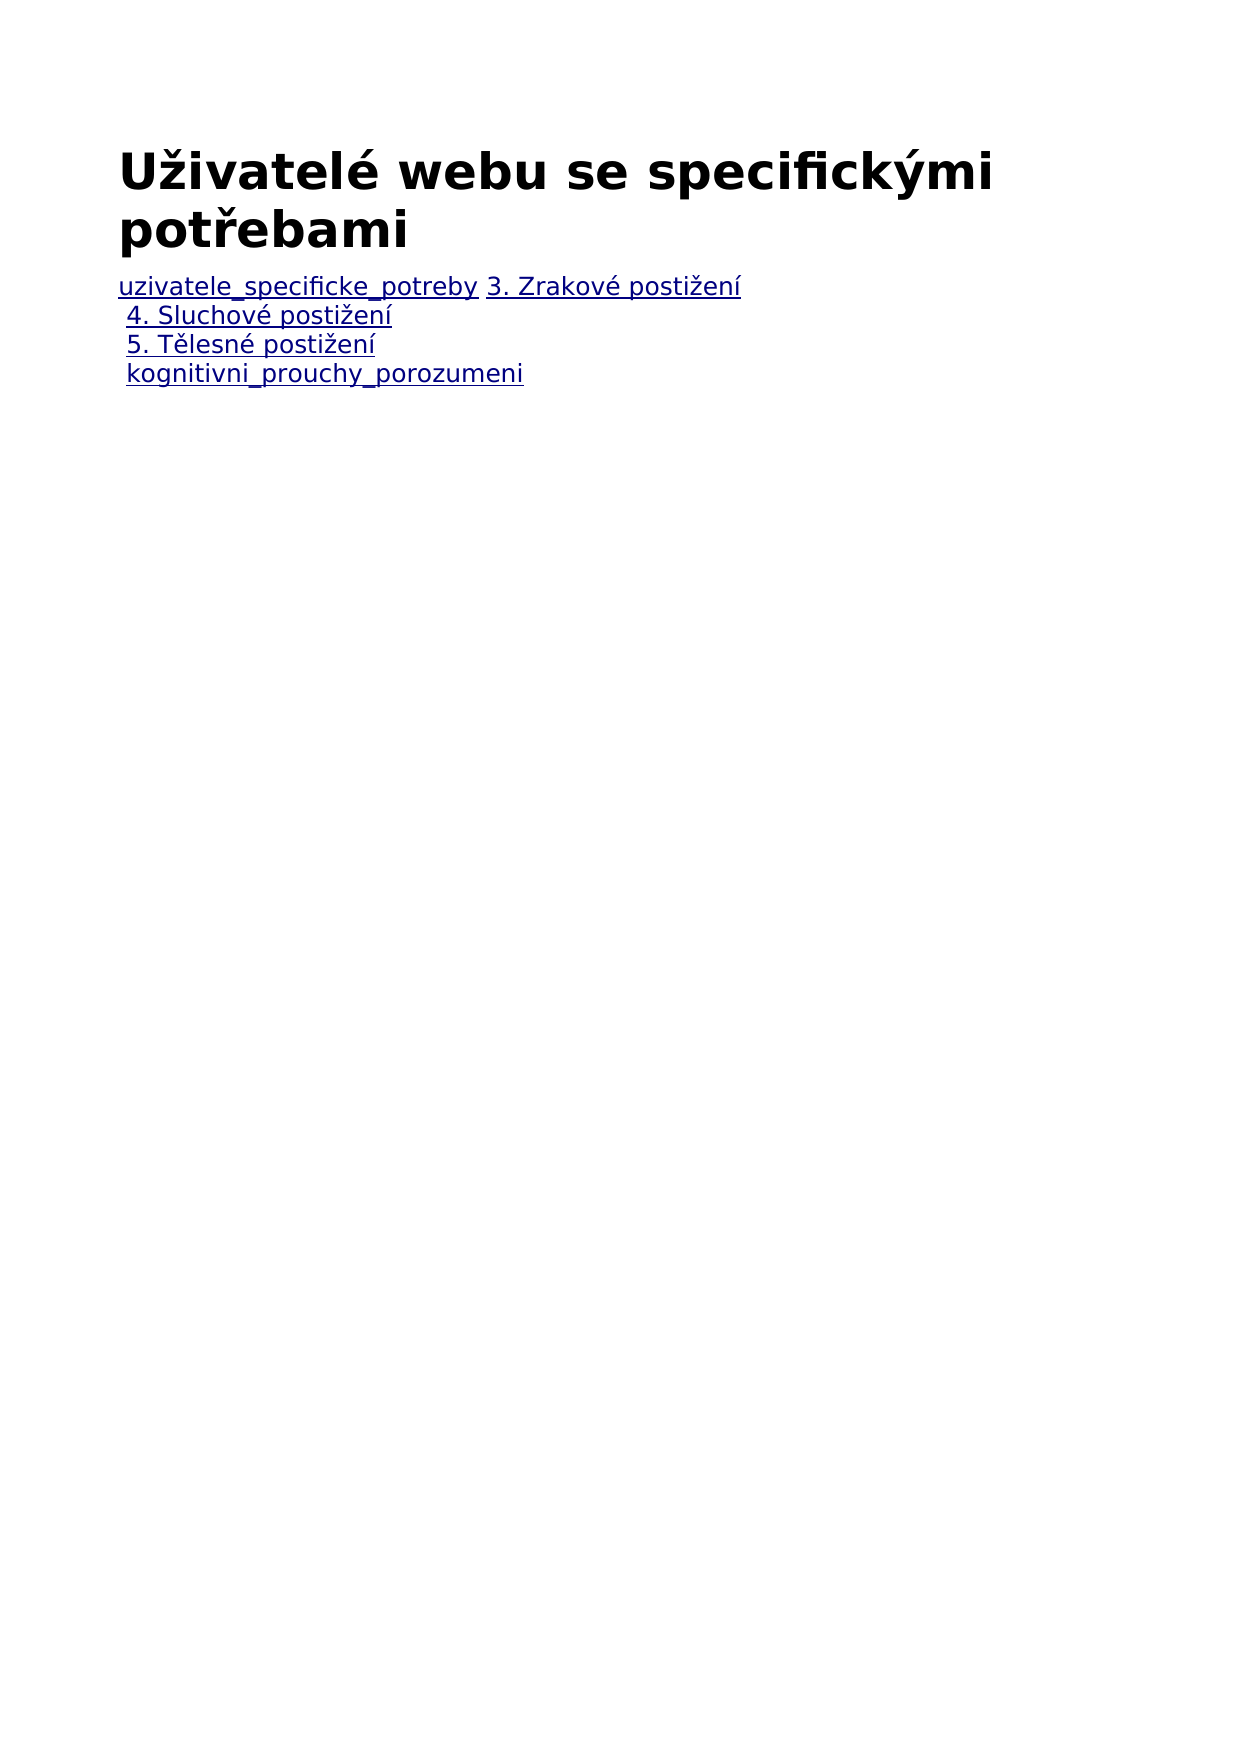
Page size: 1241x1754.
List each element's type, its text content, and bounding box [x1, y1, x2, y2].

subtitle Uživatelé webu se specifickými potřebami [118, 143, 1122, 259]
text uzivatele_specificke_potreby 3. Zrakové postižení 4. Sluchové postižení 5. Tělesné postižení kognitivni_prouchy_porozumeni [118, 272, 1122, 418]
